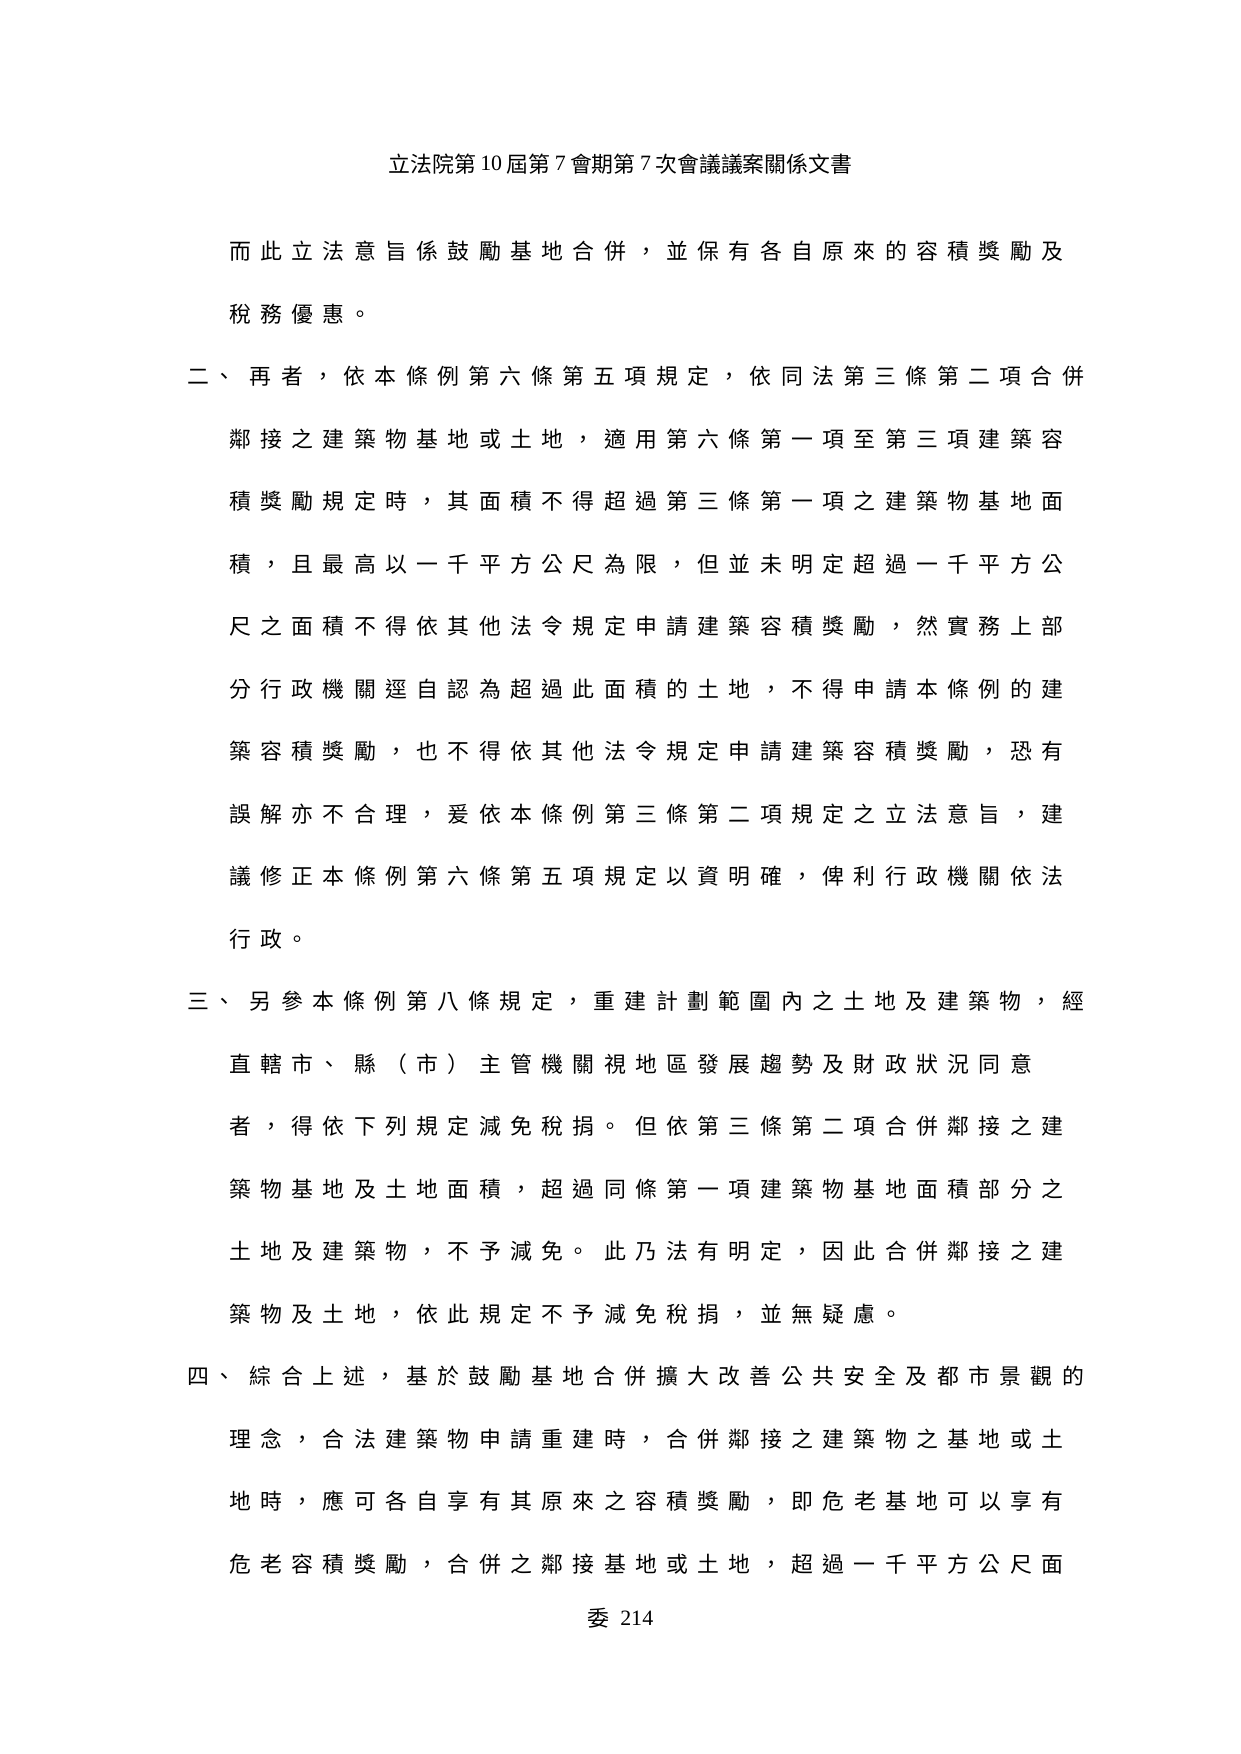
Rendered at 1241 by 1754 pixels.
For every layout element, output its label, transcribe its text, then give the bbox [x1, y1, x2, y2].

text 二、再者，依本條例第六條第五項規定，依同法第三條第二項合併鄰接之建築物基地或土地，適用第六條第一項至第三項建築容積獎勵規定時，其面積不得超過第三條第一項之建築物基地面積，且最高以一千平方公尺為限，但並未明定超過一千平方公尺之面積不得依其他法令規定申請建築容積獎勵，然實務上部分行政機關逕自認為超過此面積的土地，不得申請本條例的建築容積獎勵，也不得依其他法令規定申請建築容積獎勵，恐有誤解亦不合理，爰依本條例第三條第二項規定之立法意旨，建議修正本條例第六條第五項規定以資明確，俾利行政機關依法行政。 [173, 344, 1089, 969]
text 三、另參本條例第八條規定，重建計劃範圍內之土地及建築物，經直轄市、縣（市）主管機關視地區發展趨勢及財政狀況同意者，得依下列規定減免稅捐。但依第三條第二項合併鄰接之建築物基地及土地面積，超過同條第一項建築物基地面積部分之土地及建築物，不予減免。此乃法有明定，因此合併鄰接之建築物及土地，依此規定不予減免稅捐，並無疑慮。 [173, 969, 1089, 1344]
text 而此立法意旨係鼓勵基地合併，並保有各自原來的容積獎勵及稅務優惠。 [173, 219, 1089, 344]
text 四、綜合上述，基於鼓勵基地合併擴大改善公共安全及都市景觀的理念，合法建築物申請重建時，合併鄰接之建築物之基地或土地時，應可各自享有其原來之容積獎勵，即危老基地可以享有危老容積獎勵，合併之鄰接基地或土地，超過一千平方公尺面 [173, 1344, 1089, 1594]
